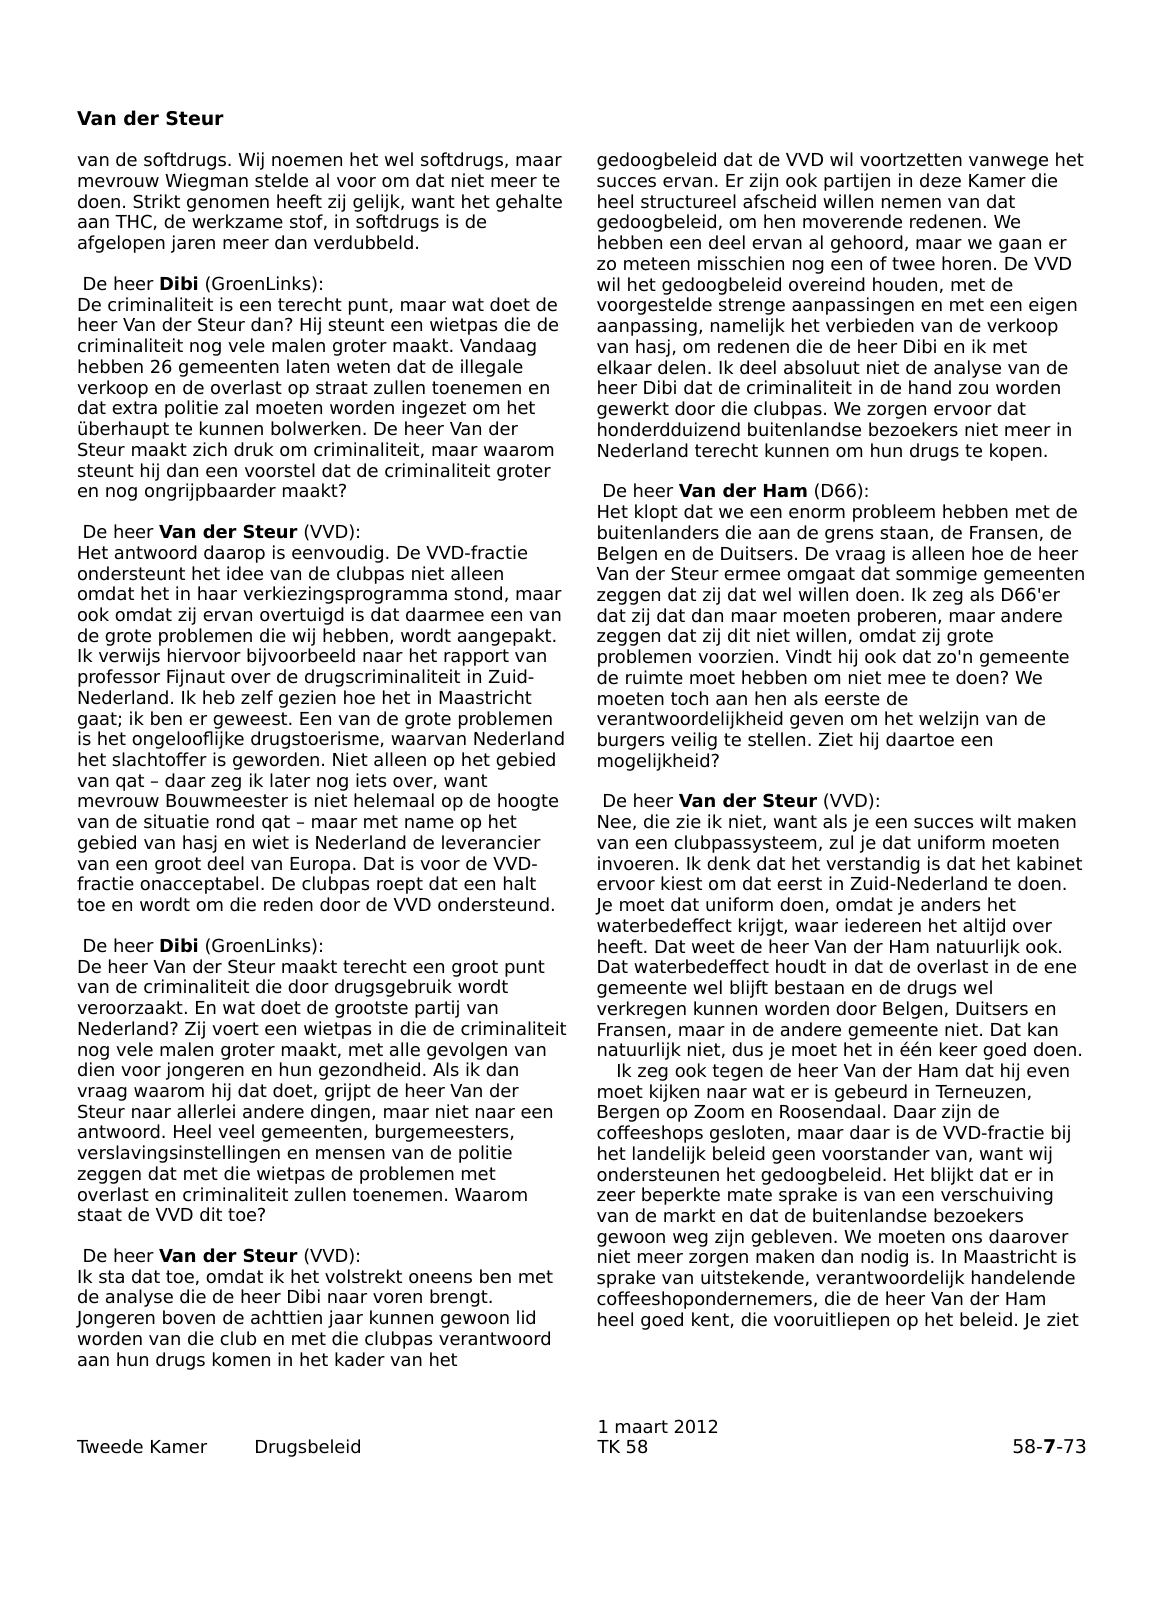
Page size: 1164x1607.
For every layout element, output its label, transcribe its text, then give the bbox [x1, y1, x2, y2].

text Het klopt dat we een enorm probleem hebben met de buitenlanders die aan de grens staan, de Fransen, de Belgen en de Duitsers. De vraag is alleen hoe de heer Van der Steur ermee omgaat dat sommige gemeenten zeggen dat zij dat wel willen doen. Ik zeg als D66'er dat zij dat dan maar moeten proberen, maar andere zeggen dat zij dit niet willen, omdat zij grote problemen voorzien. Vindt hij ook dat zo'n gemeente de ruimte moet hebben om niet mee te doen? We moeten toch aan hen als eerste de verantwoordelijkheid geven om het welzijn van de burgers veilig te stellen. Ziet hij daartoe een mogelijkheid? [596, 502, 1087, 771]
text De heer Van der Steur (VVD): [77, 1246, 567, 1267]
text De heer Van der Steur maakt terecht een groot punt van de criminaliteit die door drugsgebruik wordt veroorzaakt. En wat doet de grootste partij van Nederland? Zij voert een wietpas in die de criminaliteit nog vele malen groter maakt, met alle gevolgen van dien voor jongeren en hun gezondheid. Als ik dan vraag waarom hij dat doet, grijpt de heer Van der Steur naar allerlei andere dingen, maar niet naar een antwoord. Heel veel gemeenten, burgemeesters, verslavingsinstellingen en mensen van de politie zeggen dat met die wietpas de problemen met overlast en criminaliteit zullen toenemen. Waarom staat de VVD dit toe? [77, 956, 567, 1226]
text Ik sta dat toe, omdat ik het volstrekt oneens ben met de analyse die de heer Dibi naar voren brengt. Jongeren boven de achttien jaar kunnen gewoon lid worden van die club en met die clubpas verantwoord aan hun drugs komen in het kader van het [77, 1267, 567, 1370]
text De heer Van der Ham (D66): [596, 481, 1087, 502]
text gedoogbeleid dat de VVD wil voortzetten vanwege het succes ervan. Er zijn ook partijen in deze Kamer die heel structureel afscheid willen nemen van dat gedoogbeleid, om hen moverende redenen. We hebben een deel ervan al gehoord, maar we gaan er zo meteen misschien nog een of twee horen. De VVD wil het gedoogbeleid overeind houden, met de voorgestelde strenge aanpassingen en met een eigen aanpassing, namelijk het verbieden van de verkoop van hasj, om redenen die de heer Dibi en ik met elkaar delen. Ik deel absoluut niet de analyse van de heer Dibi dat de criminaliteit in de hand zou worden gewerkt door die clubpas. We zorgen ervoor dat honderdduizend buitenlandse bezoekers niet meer in Nederland terecht kunnen om hun drugs te kopen. [596, 150, 1087, 461]
text De criminaliteit is een terecht punt, maar wat doet de heer Van der Steur dan? Hij steunt een wietpas die de criminaliteit nog vele malen groter maakt. Vandaag hebben 26 gemeenten laten weten dat de illegale verkoop en de overlast op straat zullen toenemen en dat extra politie zal moeten worden ingezet om het überhaupt te kunnen bolwerken. De heer Van der Steur maakt zich druk om criminaliteit, maar waarom steunt hij dan een voorstel dat de criminaliteit groter en nog ongrijpbaarder maakt? [77, 294, 567, 502]
text De heer Dibi (GroenLinks): [77, 936, 567, 956]
text De heer Dibi (GroenLinks): [77, 274, 567, 294]
text Het antwoord daarop is eenvoudig. De VVD-fractie ondersteunt het idee van de clubpas niet alleen omdat het in haar verkiezingsprogramma stond, maar ook omdat zij ervan overtuigd is dat daarmee een van de grote problemen die wij hebben, wordt aangepakt. Ik verwijs hiervoor bijvoorbeeld naar het rapport van professor Fijnaut over de drugscriminaliteit in Zuid-Nederland. Ik heb zelf gezien hoe het in Maastricht gaat; ik ben er geweest. Een van de grote problemen is het ongelooflijke drugstoerisme, waarvan Nederland het slachtoffer is geworden. Niet alleen op het gebied van qat – daar zeg ik later nog iets over, want mevrouw Bouwmeester is niet helemaal op de hoogte van de situatie rond qat – maar met name op het gebied van hasj en wiet is Nederland de leverancier van een groot deel van Europa. Dat is voor de VVD-fractie onacceptabel. De clubpas roept dat een halt toe en wordt om die reden door de VVD ondersteund. [77, 543, 567, 916]
text De heer Van der Steur (VVD): [77, 522, 567, 543]
text van de softdrugs. Wij noemen het wel softdrugs, maar mevrouw Wiegman stelde al voor om dat niet meer te doen. Strikt genomen heeft zij gelijk, want het gehalte aan THC, de werkzame stof, in softdrugs is de afgelopen jaren meer dan verdubbeld. [77, 150, 567, 254]
text De heer Van der Steur (VVD): [596, 791, 1087, 812]
text Ik zeg ook tegen de heer Van der Ham dat hij even moet kijken naar wat er is gebeurd in Terneuzen, Bergen op Zoom en Roosendaal. Daar zijn de coffeeshops gesloten, maar daar is de VVD-fractie bij het landelijk beleid geen voorstander van, want wij ondersteunen het gedoogbeleid. Het blijkt dat er in zeer beperkte mate sprake is van een verschuiving van de markt en dat de buitenlandse bezoekers gewoon weg zijn gebleven. We moeten ons daarover niet meer zorgen maken dan nodig is. In Maastricht is sprake van uitstekende, verantwoordelijk handelende coffeeshopondernemers, die de heer Van der Ham heel goed kent, die vooruitliepen op het beleid. Je ziet [596, 1061, 1087, 1330]
text Nee, die zie ik niet, want als je een succes wilt maken van een clubpassysteem, zul je dat uniform moeten invoeren. Ik denk dat het verstandig is dat het kabinet ervoor kiest om dat eerst in Zuid-Nederland te doen. Je moet dat uniform doen, omdat je anders het waterbedeffect krijgt, waar iedereen het altijd over heeft. Dat weet de heer Van der Ham natuurlijk ook. Dat waterbedeffect houdt in dat de overlast in de ene gemeente wel blijft bestaan en de drugs wel verkregen kunnen worden door Belgen, Duitsers en Fransen, maar in de andere gemeente niet. Dat kan natuurlijk niet, dus je moet het in één keer goed doen. [596, 812, 1087, 1061]
